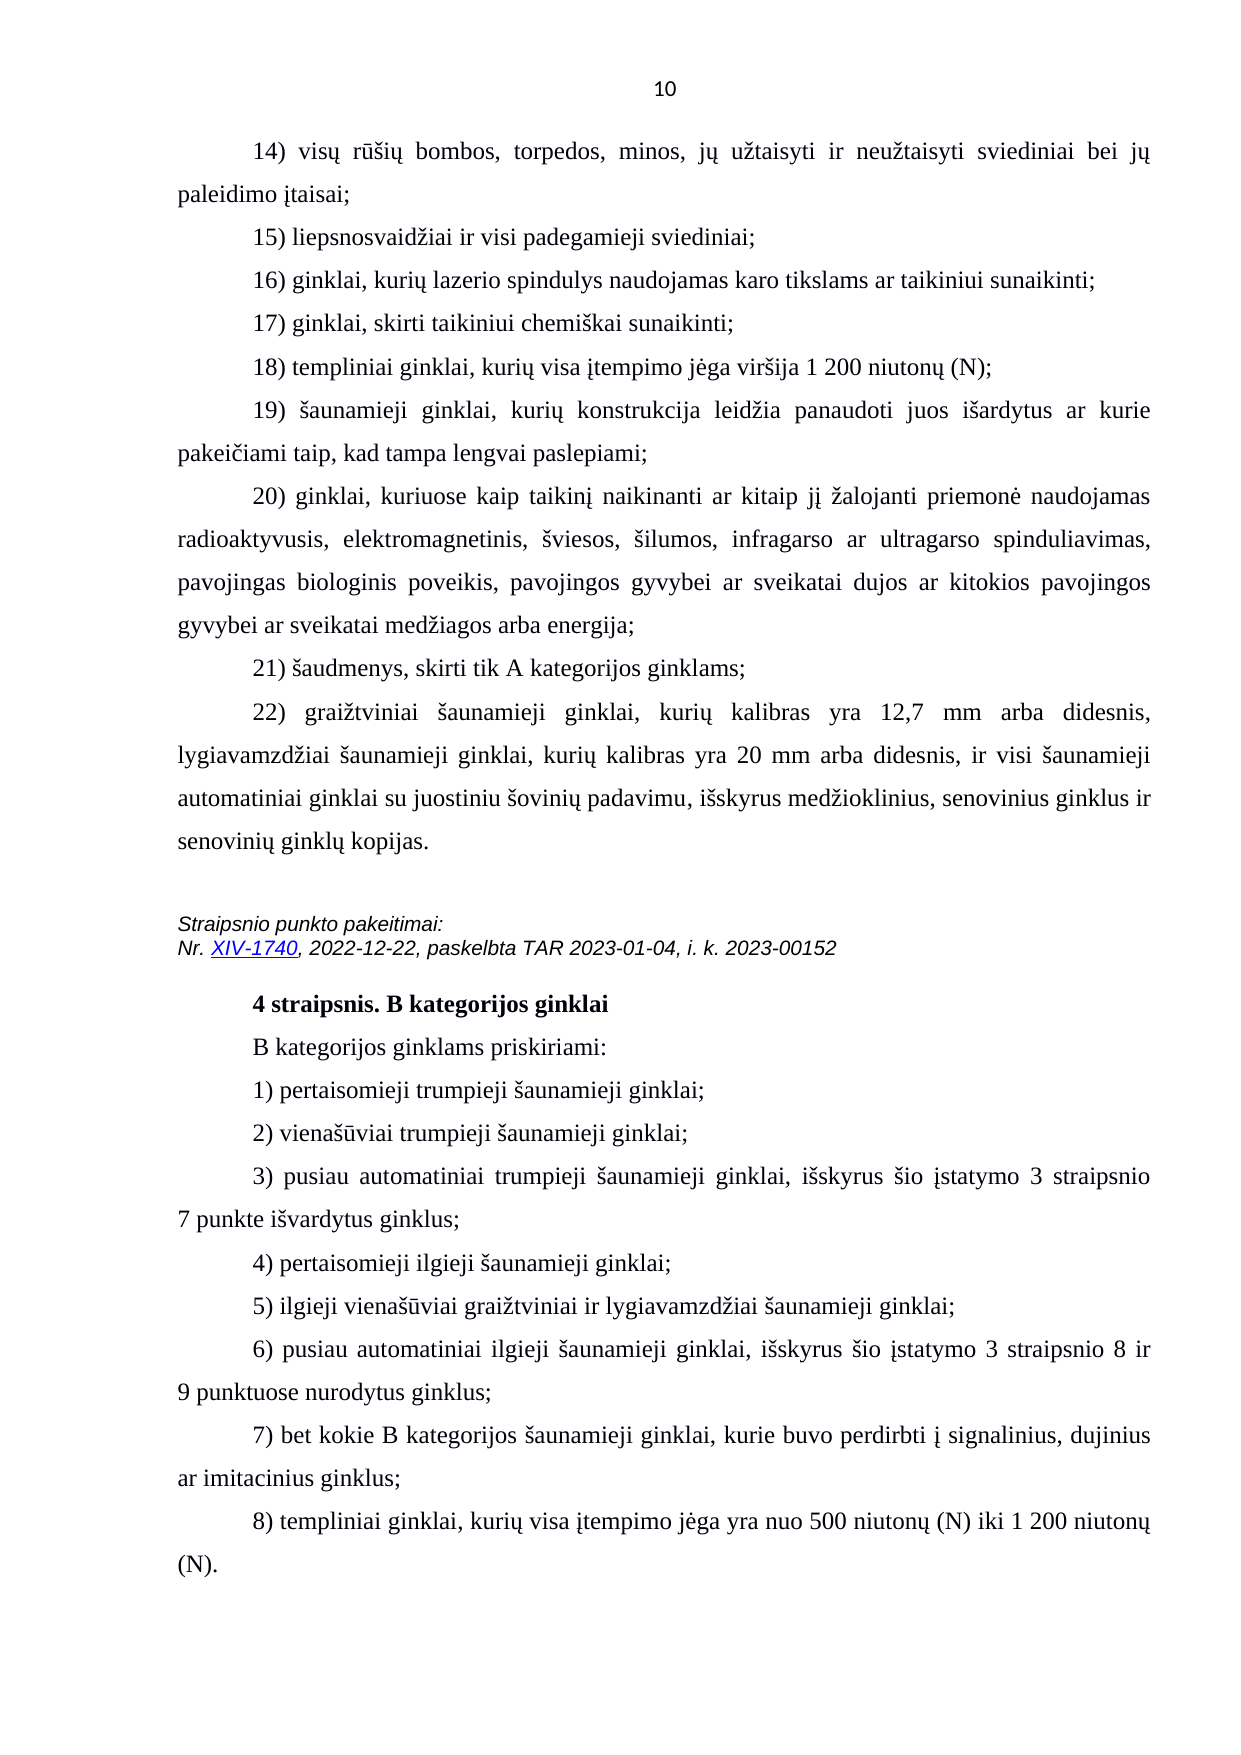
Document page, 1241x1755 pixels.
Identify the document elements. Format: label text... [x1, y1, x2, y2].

text 19) šaunamieji ginklai, kurių konstrukcija leidžia panaudoti juos išardytus ar kurie pakeičiami taip, kad tampa lengvai paslepiami; [177, 395, 1152, 467]
text 6) pusiau automatiniai ilgieji šaunamieji ginklai, išskyrus šio įstatymo 3 straipsnio 8 ir 9 punktuose nurodytus ginklus; [177, 1334, 1152, 1406]
text 2) vienašūviai trumpieji šaunamieji ginklai; [177, 1118, 1152, 1147]
text Straipsnio punkto pakeitimai: [177, 912, 1152, 936]
text 17) ginklai, skirti taikiniui chemiškai sunaikinti; [177, 308, 1152, 337]
text 15) liepsnosvaidžiai ir visi padegamieji sviediniai; [177, 222, 1152, 251]
text 4 straipsnis. B kategorijos ginklai [177, 989, 1152, 1018]
text 1) pertaisomieji trumpieji šaunamieji ginklai; [177, 1075, 1152, 1104]
text 14) visų rūšių bombos, torpedos, minos, jų užtaisyti ir neužtaisyti sviediniai bei jų paleidimo įtaisai; [177, 136, 1152, 208]
text 20) ginklai, kuriuose kaip taikinį naikinanti ar kitaip jį žalojanti priemonė naudojamas radioaktyvusis, elektromagnetinis, šviesos, šilumos, infragarso ar ultragarso spinduliavimas, pavojingas biologinis poveikis, pavojingos gyvybei ar sveikatai dujos ar kitokios pavojingos gyvybei ar sveikatai medžiagos arba energija; [177, 481, 1152, 639]
text 16) ginklai, kurių lazerio spindulys naudojamas karo tikslams ar taikiniui sunaikinti; [177, 265, 1152, 294]
text Nr. XIV-1740, 2022-12-22, paskelbta TAR 2023-01-04, i. k. 2023-00152 [177, 936, 1152, 960]
text 8) templiniai ginklai, kurių visa įtempimo jėga yra nuo 500 niutonų (N) iki 1 200 niutonų (N). [177, 1506, 1152, 1578]
text 21) šaudmenys, skirti tik A kategorijos ginklams; [177, 653, 1152, 682]
text 3) pusiau automatiniai trumpieji šaunamieji ginklai, išskyrus šio įstatymo 3 straipsnio 7 punkte išvardytus ginklus; [177, 1161, 1152, 1233]
text B kategorijos ginklams priskiriami: [177, 1032, 1152, 1061]
text 7) bet kokie B kategorijos šaunamieji ginklai, kurie buvo perdirbti į signalinius, dujinius ar imitacinius ginklus; [177, 1420, 1152, 1492]
text 5) ilgieji vienašūviai graižtviniai ir lygiavamzdžiai šaunamieji ginklai; [177, 1291, 1152, 1319]
text 22) graižtviniai šaunamieji ginklai, kurių kalibras yra 12,7 mm arba didesnis, lygiavamzdžiai šaunamieji ginklai, kurių kalibras yra 20 mm arba didesnis, ir visi šaunamieji automatiniai ginklai su juostiniu šovinių padavimu, išskyrus medžioklinius, senovinius ginklus ir senovinių ginklų kopijas. [177, 697, 1152, 855]
text 4) pertaisomieji ilgieji šaunamieji ginklai; [177, 1248, 1152, 1276]
text 18) templiniai ginklai, kurių visa įtempimo jėga viršija 1 200 niutonų (N); [177, 352, 1152, 380]
